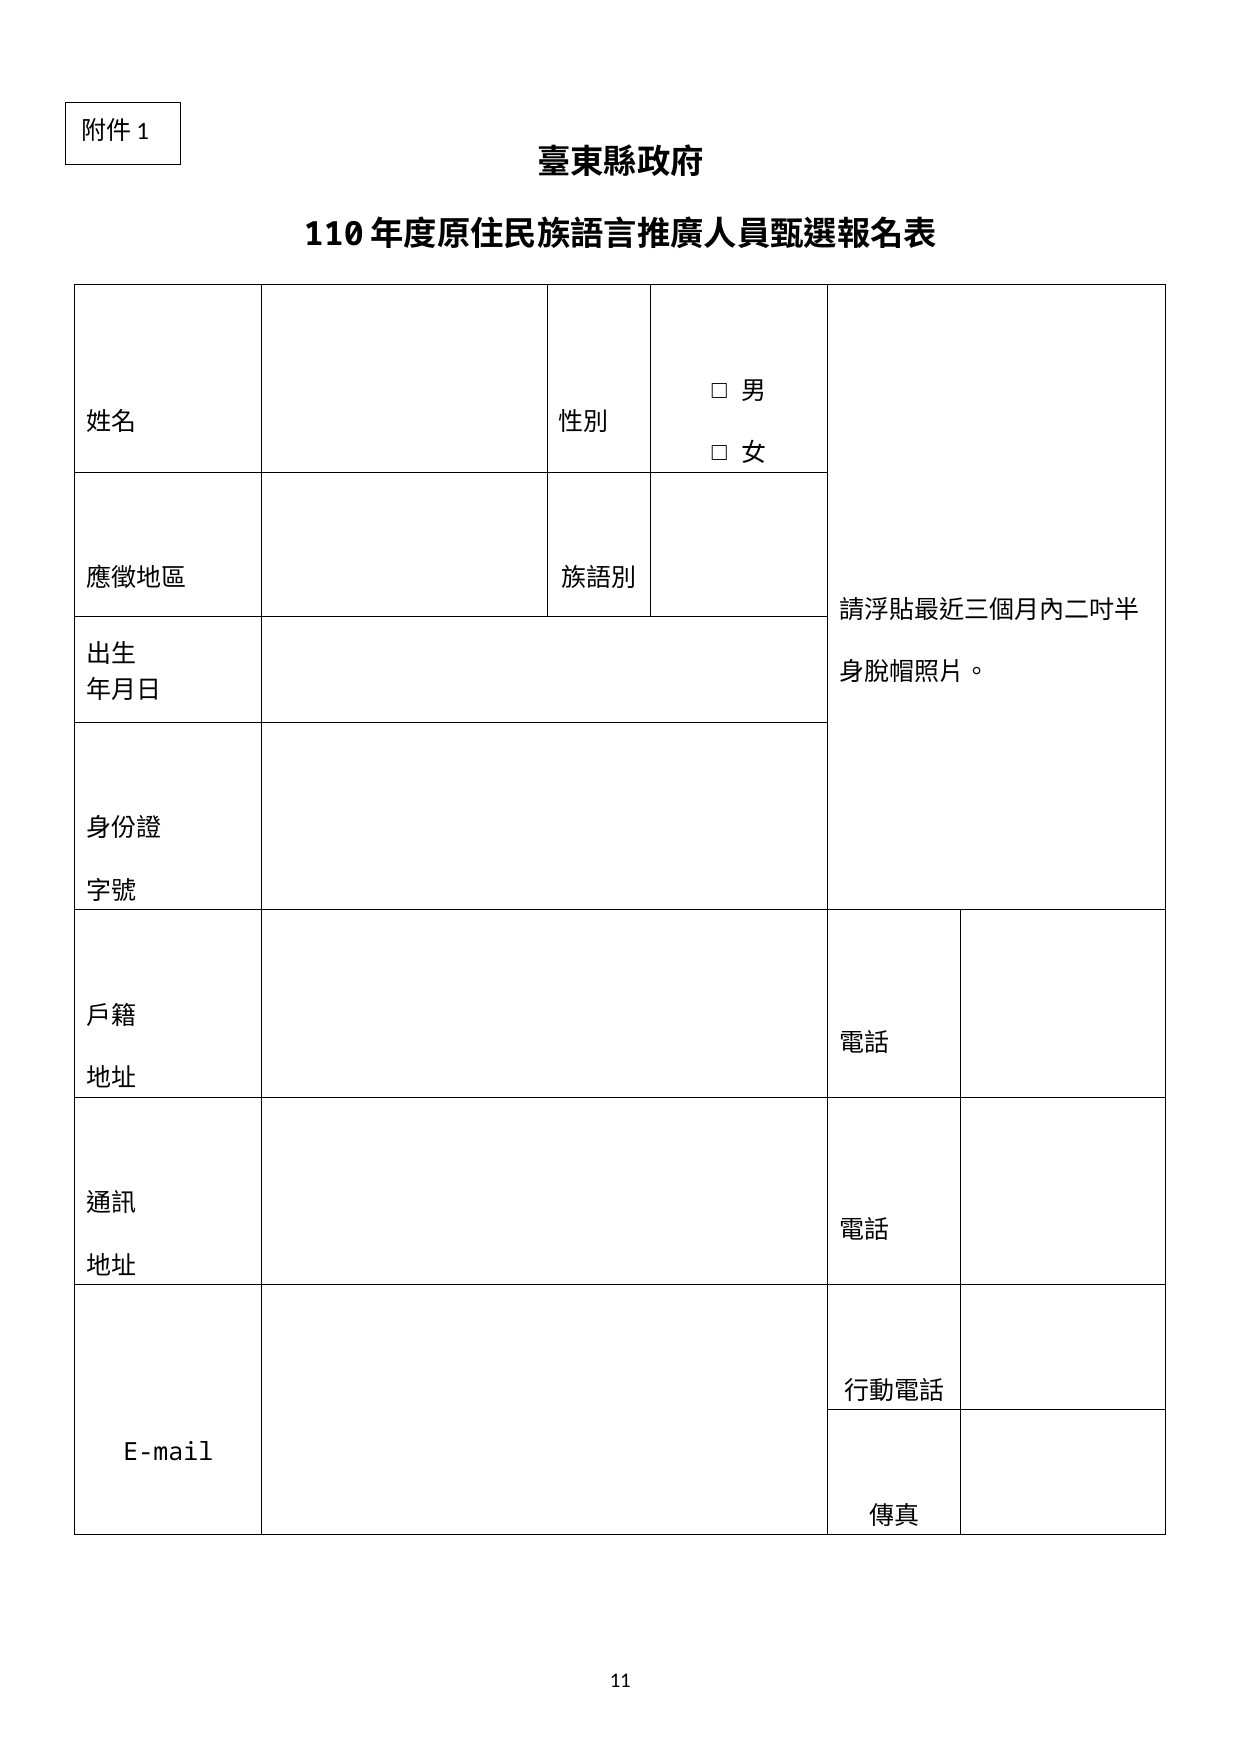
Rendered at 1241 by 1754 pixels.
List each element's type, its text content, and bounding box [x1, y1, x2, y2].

table_cell [262, 723, 827, 909]
table_cell 行動電話 [828, 1285, 960, 1409]
table_header □ 男 □ 女 [651, 285, 827, 472]
text 臺東縣政府 [187, 134, 1053, 183]
table_cell [262, 473, 547, 616]
table_header 姓名 [75, 285, 261, 472]
text 附件1 [81, 111, 165, 147]
table_cell [262, 910, 827, 1097]
table_cell 通訊 地址 [75, 1098, 261, 1284]
table_cell 電話 [828, 910, 960, 1097]
table_cell 戶籍 地址 [75, 910, 261, 1097]
table_cell [961, 1285, 1165, 1409]
table_header 請浮貼最近三個月內二吋半身脫帽照片。 [828, 285, 1165, 909]
table_header [262, 285, 547, 472]
table_cell E-mail [75, 1285, 261, 1534]
table_cell [961, 1098, 1165, 1284]
table_cell [262, 1098, 827, 1284]
text 110年度原住民族語言推廣人員甄選報名表 [187, 207, 1053, 255]
table_cell 族語別 [548, 473, 650, 616]
table_cell 出生 年月日 [75, 617, 261, 722]
table_header 性別 [548, 285, 650, 472]
table_cell [961, 910, 1165, 1097]
table_cell [262, 617, 827, 722]
table_cell [651, 473, 827, 616]
table_cell [961, 1410, 1165, 1534]
table_cell 傳真 [828, 1410, 960, 1534]
table_cell 身份證 字號 [75, 723, 261, 909]
table_cell 應徵地區 [75, 473, 261, 616]
table_cell 電話 [828, 1098, 960, 1284]
table_cell [262, 1285, 827, 1534]
